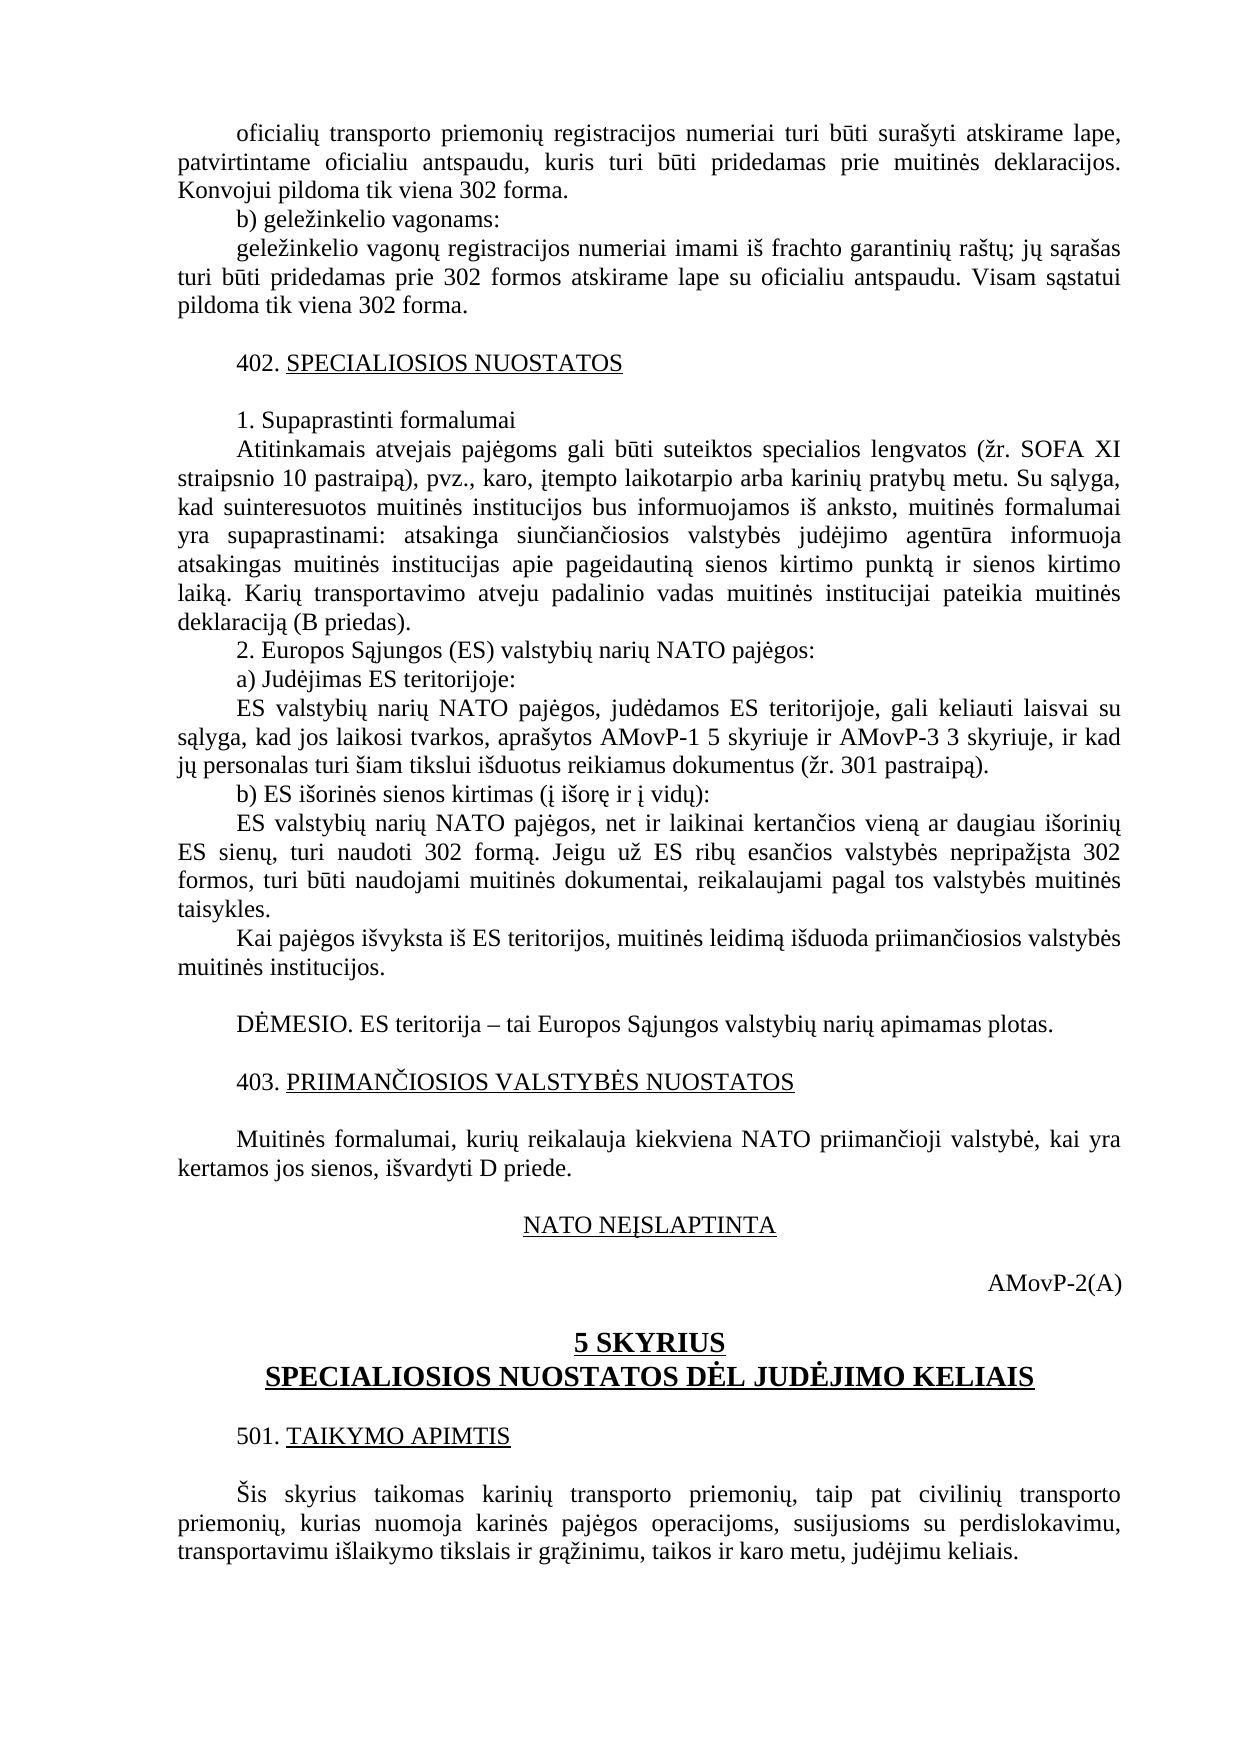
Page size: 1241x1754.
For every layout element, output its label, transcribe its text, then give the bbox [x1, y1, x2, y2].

text NATO NEĮSLAPTINTA [177, 1211, 1122, 1239]
text Šis skyrius taikomas karinių transporto priemonių, taip pat civilinių transporto priemonių, kurias nuomoja karinės pajėgos operacijoms, susijusioms su perdislokavimu, transportavimu išlaikymo tikslais ir grąžinimu, taikos ir karo metu, judėjimu keliais. [177, 1479, 1122, 1565]
text a) Judėjimas ES teritorijoje: [177, 664, 1122, 693]
text 1. Supaprastinti formalumai [177, 406, 1122, 434]
text 403. PRIIMANČIOSIOS VALSTYBĖS NUOSTATOS [177, 1067, 1122, 1096]
text b) geležinkelio vagonams: [177, 204, 1122, 233]
text oficialių transporto priemonių registracijos numeriai turi būti surašyti atskirame lape, patvirtintame oficialiu antspaudu, kuris turi būti pridedamas prie muitinės deklaracijos. Konvojui pildoma tik viena 302 forma. [177, 118, 1122, 204]
text SPECIALIOSIOS NUOSTATOS DĖL JUDĖJIMO KELIAIS [177, 1359, 1122, 1393]
text Kai pajėgos išvyksta iš ES teritorijos, muitinės leidimą išduoda priimančiosios valstybės muitinės institucijos. [177, 923, 1122, 981]
text b) ES išorinės sienos kirtimas (į išorę ir į vidų): [177, 779, 1122, 808]
text ES valstybių narių NATO pajėgos, net ir laikinai kertančios vieną ar daugiau išorinių ES sienų, turi naudoti 302 formą. Jeigu už ES ribų esančios valstybės nepripažįsta 302 formos, turi būti naudojami muitinės dokumentai, reikalaujami pagal tos valstybės muitinės taisykles. [177, 808, 1122, 923]
text DĖMESIO. ES teritorija – tai Europos Sąjungos valstybių narių apimamas plotas. [177, 1009, 1122, 1038]
text 2. Europos Sąjungos (ES) valstybių narių NATO pajėgos: [177, 636, 1122, 664]
text Atitinkamais atvejais pajėgoms gali būti suteiktos specialios lengvatos (žr. SOFA XI straipsnio 10 pastraipą), pvz., karo, įtempto laikotarpio arba karinių pratybų metu. Su sąlyga, kad suinteresuotos muitinės institucijos bus informuojamos iš anksto, muitinės formalumai yra supaprastinami: atsakinga siunčiančiosios valstybės judėjimo agentūra informuoja atsakingas muitinės institucijas apie pageidautiną sienos kirtimo punktą ir sienos kirtimo laiką. Karių transportavimo atveju padalinio vadas muitinės institucijai pateikia muitinės deklaraciją (B priedas). [177, 434, 1122, 636]
text AMovP-2(A) [177, 1268, 1122, 1297]
text 501. TAIKYMO APIMTIS [177, 1421, 1122, 1450]
text 5 SKYRIUS [177, 1326, 1122, 1359]
text Muitinės formalumai, kurių reikalauja kiekviena NATO priimančioji valstybė, kai yra kertamos jos sienos, išvardyti D priede. [177, 1124, 1122, 1182]
text geležinkelio vagonų registracijos numeriai imami iš frachto garantinių raštų; jų sąrašas turi būti pridedamas prie 302 formos atskirame lape su oficialiu antspaudu. Visam sąstatui pildoma tik viena 302 forma. [177, 233, 1122, 319]
text 402. SPECIALIOSIOS NUOSTATOS [177, 348, 1122, 377]
text ES valstybių narių NATO pajėgos, judėdamos ES teritorijoje, gali keliauti laisvai su sąlyga, kad jos laikosi tvarkos, aprašytos AMovP-1 5 skyriuje ir AMovP-3 3 skyriuje, ir kad jų personalas turi šiam tikslui išduotus reikiamus dokumentus (žr. 301 pastraipą). [177, 693, 1122, 779]
